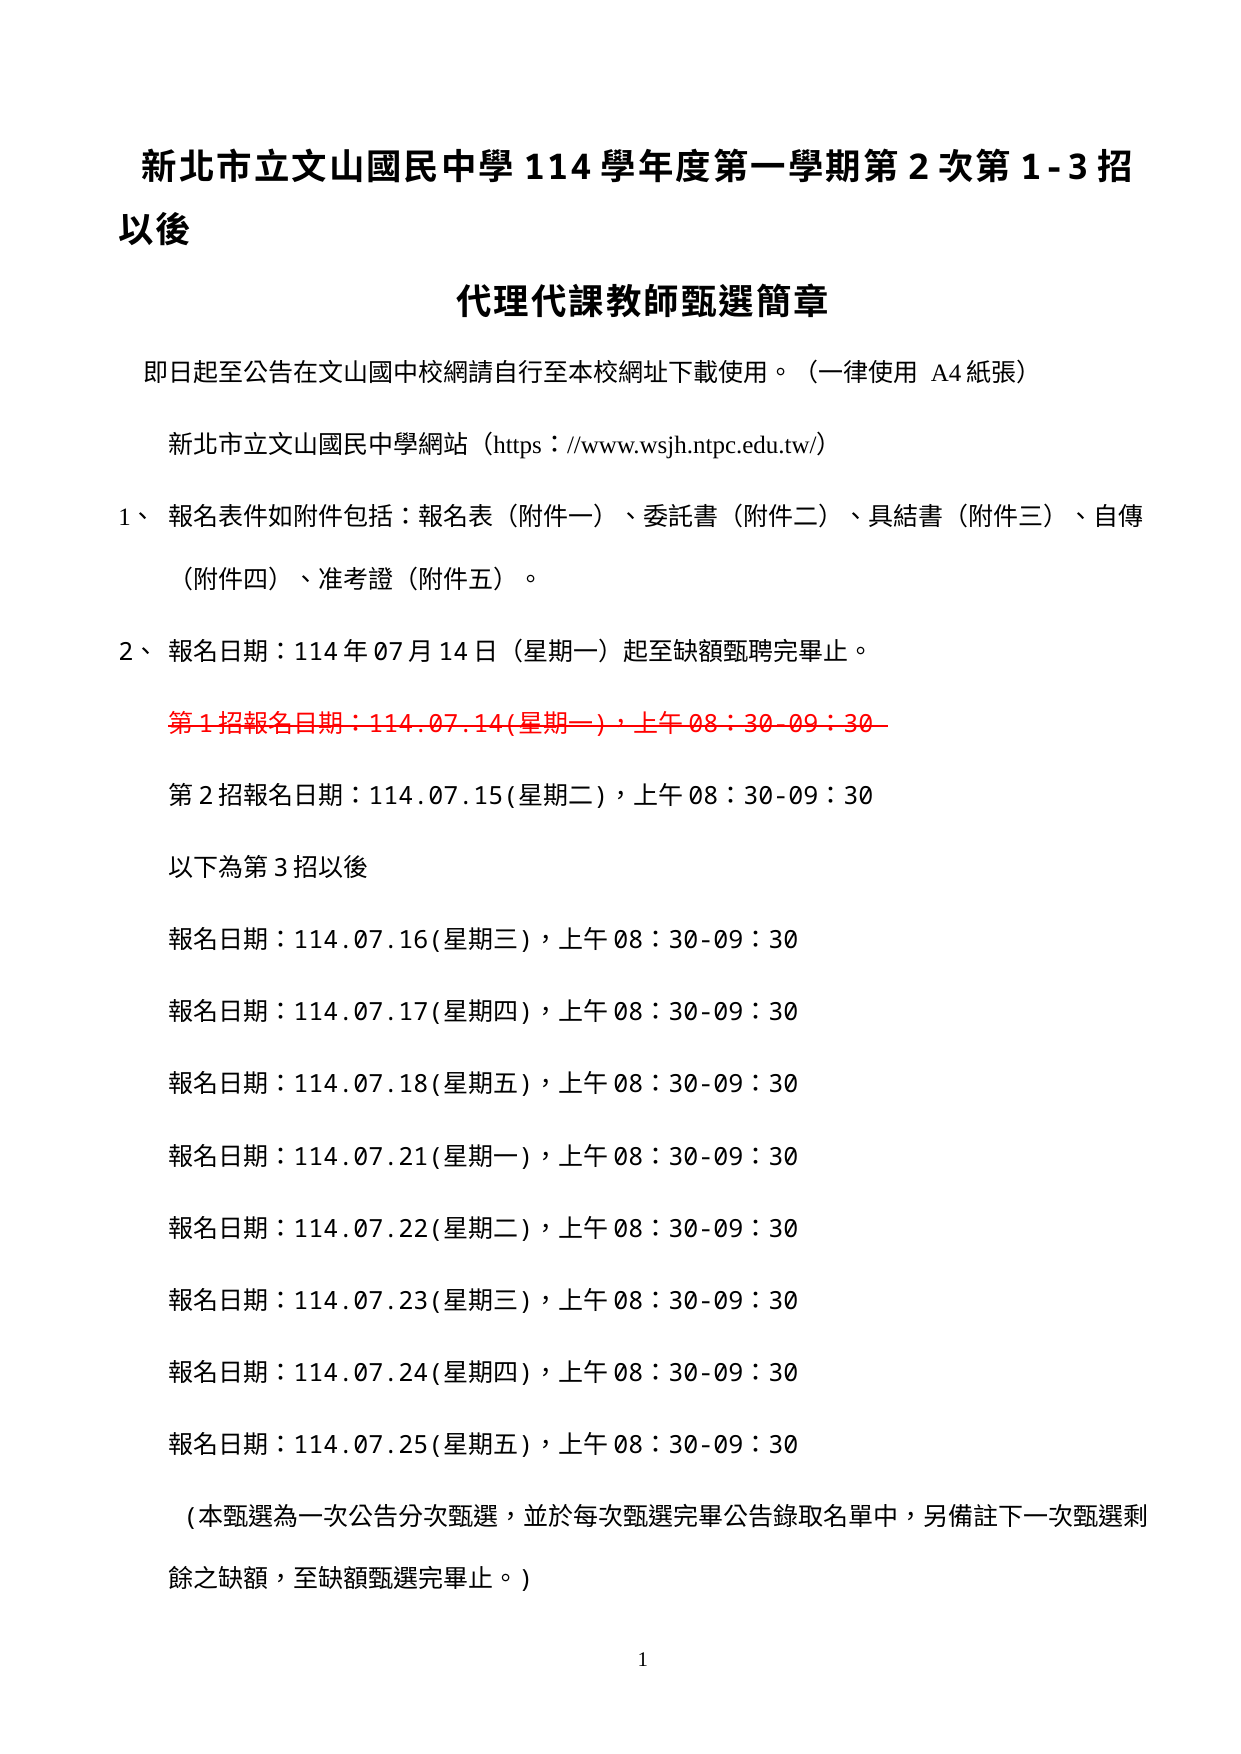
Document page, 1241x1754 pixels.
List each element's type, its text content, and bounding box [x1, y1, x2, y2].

text 報名日期：114.07.25(星期五)，上午08：30-09：30 [168, 1401, 1167, 1463]
text 報名日期：114.07.22(星期二)，上午08：30-09：30 [168, 1184, 1167, 1247]
text 報名日期：114.07.24(星期四)，上午08：30-09：30 [168, 1329, 1167, 1391]
text 即日起至公告在文山國中校網請自行至本校網址下載使用。（一律使用 A4紙張） [118, 329, 1167, 392]
text 報名日期：114.07.18(星期五)，上午08：30-09：30 [168, 1040, 1167, 1103]
text 代理代課教師甄選簡章 [118, 257, 1167, 319]
text 新北市立文山國民中學114學年度第一學期第2次第1-3招以後 [118, 122, 1167, 247]
text 報名日期：114.07.16(星期三)，上午08：30-09：30 [168, 896, 1167, 959]
text 報名日期：114.07.21(星期一)，上午08：30-09：30 [168, 1112, 1167, 1175]
text 新北市立文山國民中學網站（https：//www.wsjh.ntpc.edu.tw/） [118, 401, 1167, 464]
text 報名日期：114.07.23(星期三)，上午08：30-09：30 [168, 1257, 1167, 1319]
list 報名日期：114年07月14日（星期一）起至缺額甄聘完畢止。 [118, 608, 1167, 670]
text (本甄選為一次公告分次甄選，並於每次甄選完畢公告錄取名單中，另備註下一次甄選剩餘之缺額，至缺額甄選完畢止。) [168, 1473, 1167, 1598]
list 報名表件如附件包括：報名表（附件一）、委託書（附件二）、具結書（附件三）、自傳（附件四）、准考證（附件五）。 [118, 473, 1167, 598]
text 報名日期：114.07.17(星期四)，上午08：30-09：30 [168, 968, 1167, 1031]
text 第2招報名日期：114.07.15(星期二)，上午08：30-09：30 [168, 752, 1167, 814]
text 以下為第3招以後 [168, 824, 1167, 887]
text 第1招報名日期：114.07.14(星期一)，上午08：30-09：30 [168, 680, 1167, 742]
